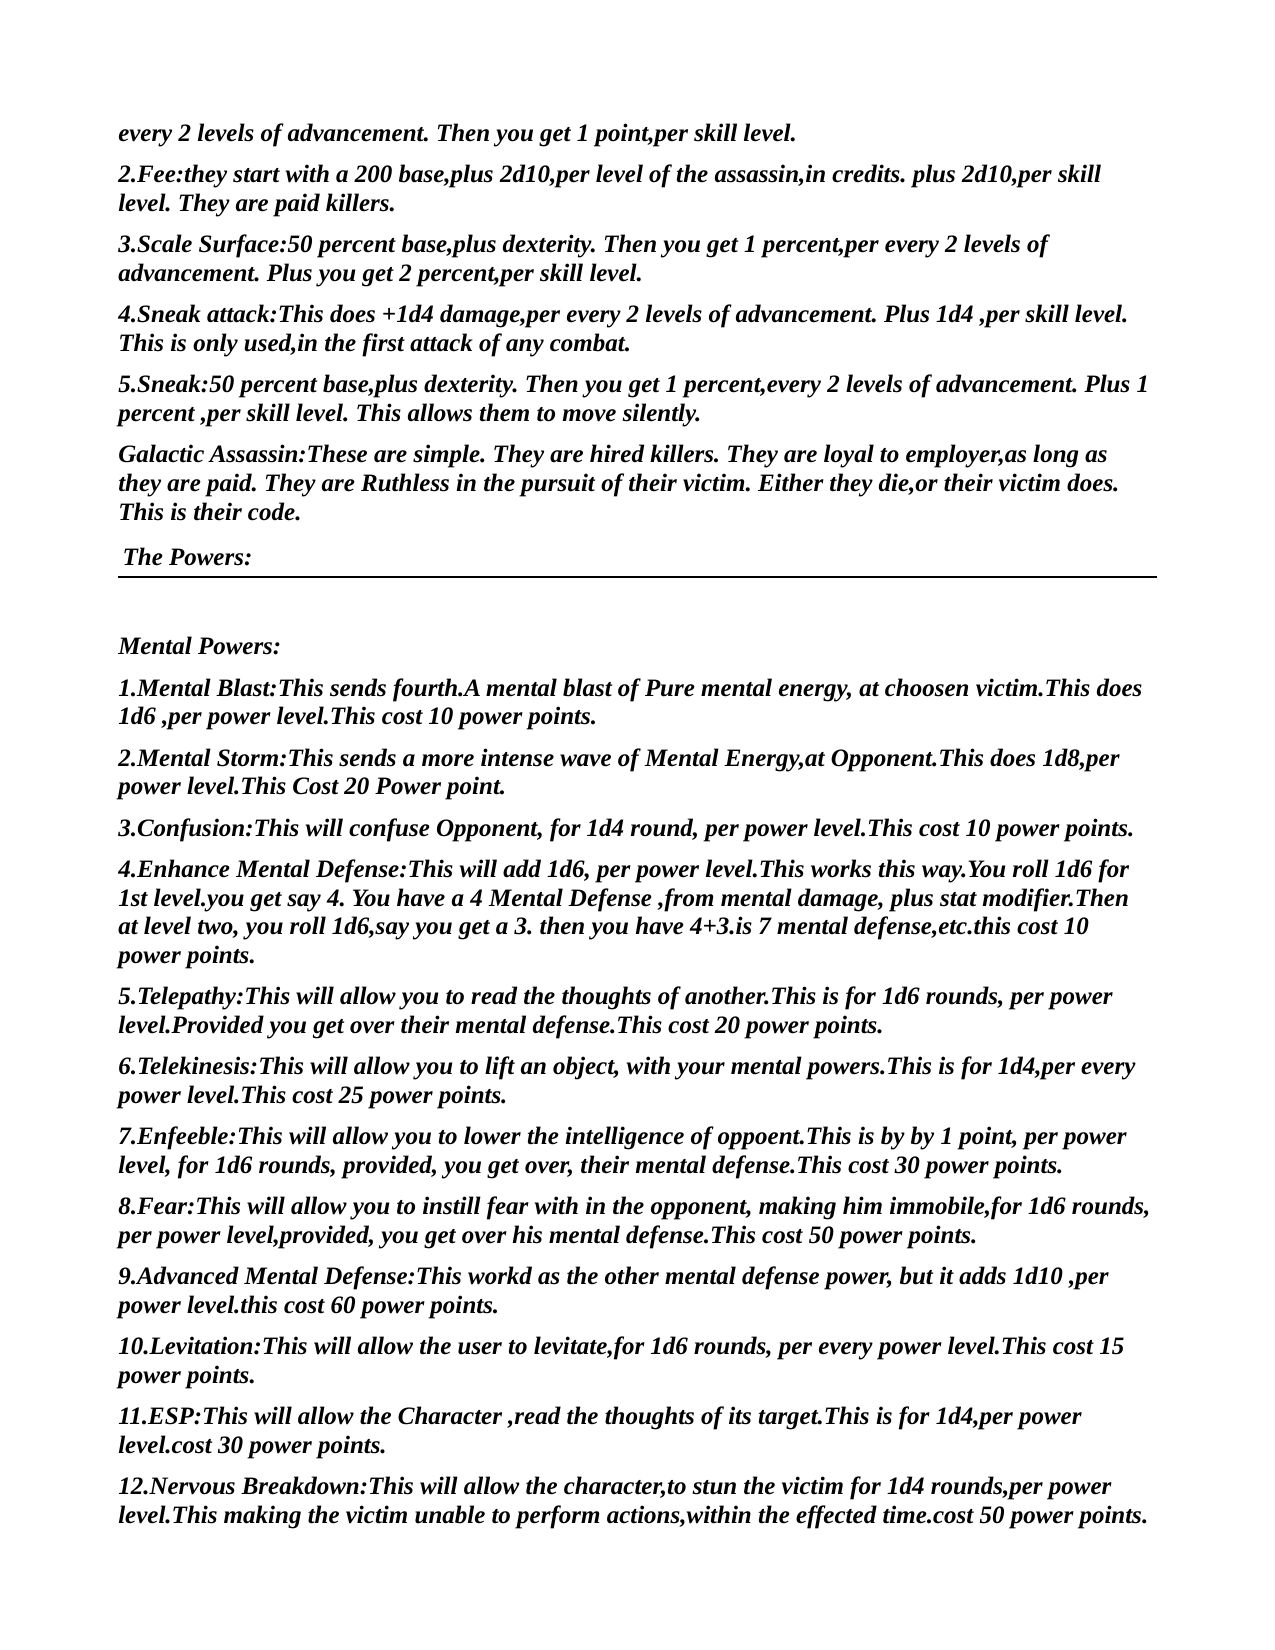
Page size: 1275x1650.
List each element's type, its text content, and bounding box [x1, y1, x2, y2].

text The Powers: [118, 538, 1157, 576]
text every 2 levels of advancement. Then you get 1 point,per skill level. [118, 118, 1157, 147]
text 6.Telekinesis:This will allow you to lift an object, with your mental powers.This is for 1d4,per every power level.This cost 25 power points. [118, 1051, 1157, 1109]
text Galactic Assassin:These are simple. They are hired killers. They are loyal to employer,as long as they are paid. They are Ruthless in the pursuit of their victim. Either they die,or their victim does. This is their code. [118, 439, 1157, 526]
text 3.Scale Surface:50 percent base,plus dexterity. Then you get 1 percent,per every 2 levels of advancement. Plus you get 2 percent,per skill level. [118, 229, 1157, 287]
text 7.Enfeeble:This will allow you to lower the intelligence of oppoent.This is by by 1 point, per power level, for 1d6 rounds, provided, you get over, their mental defense.This cost 30 power points. [118, 1121, 1157, 1179]
text 9.Advanced Mental Defense:This workd as the other mental defense power, but it adds 1d10 ,per power level.this cost 60 power points. [118, 1261, 1157, 1319]
text 2.Fee:they start with a 200 base,plus 2d10,per level of the assassin,in credits. plus 2d10,per skill level. They are paid killers. [118, 159, 1157, 217]
text 8.Fear:This will allow you to instill fear with in the opponent, making him immobile,for 1d6 rounds, per power level,provided, you get over his mental defense.This cost 50 power points. [118, 1191, 1157, 1249]
text 2.Mental Storm:This sends a more intense wave of Mental Energy,at Opponent.This does 1d8,per power level.This Cost 20 Power point. [118, 743, 1157, 800]
text 1.Mental Blast:This sends fourth.A mental blast of Pure mental energy, at choosen victim.This does 1d6 ,per power level.This cost 10 power points. [118, 673, 1157, 730]
text 3.Confusion:This will confuse Opponent, for 1d4 round, per power level.This cost 10 power points. [118, 813, 1157, 841]
text 12.Nervous Breakdown:This will allow the character,to stun the victim for 1d4 rounds,per power level.This making the victim unable to perform actions,within the effected time.cost 50 power points. [118, 1471, 1157, 1529]
text 4.Sneak attack:This does +1d4 damage,per every 2 levels of advancement. Plus 1d4 ,per skill level. This is only used,in the first attack of any combat. [118, 299, 1157, 357]
text 11.ESP:This will allow the Character ,read the thoughts of its target.This is for 1d4,per power level.cost 30 power points. [118, 1401, 1157, 1459]
text 5.Sneak:50 percent base,plus dexterity. Then you get 1 percent,every 2 levels of advancement. Plus 1 percent ,per skill level. This allows them to move silently. [118, 369, 1157, 427]
text 10.Levitation:This will allow the user to levitate,for 1d6 rounds, per every power level.This cost 15 power points. [118, 1331, 1157, 1389]
text Mental Powers: [118, 631, 1157, 660]
text 5.Telepathy:This will allow you to read the thoughts of another.This is for 1d6 rounds, per power level.Provided you get over their mental defense.This cost 20 power points. [118, 981, 1157, 1039]
text 4.Enhance Mental Defense:This will add 1d6, per power level.This works this way.You roll 1d6 for 1st level.you get say 4. You have a 4 Mental Defense ,from mental damage, plus stat modifier.Then at level two, you roll 1d6,say you get a 3. then you have 4+3.is 7 mental defense,etc.this cost 10 power points. [118, 854, 1157, 969]
